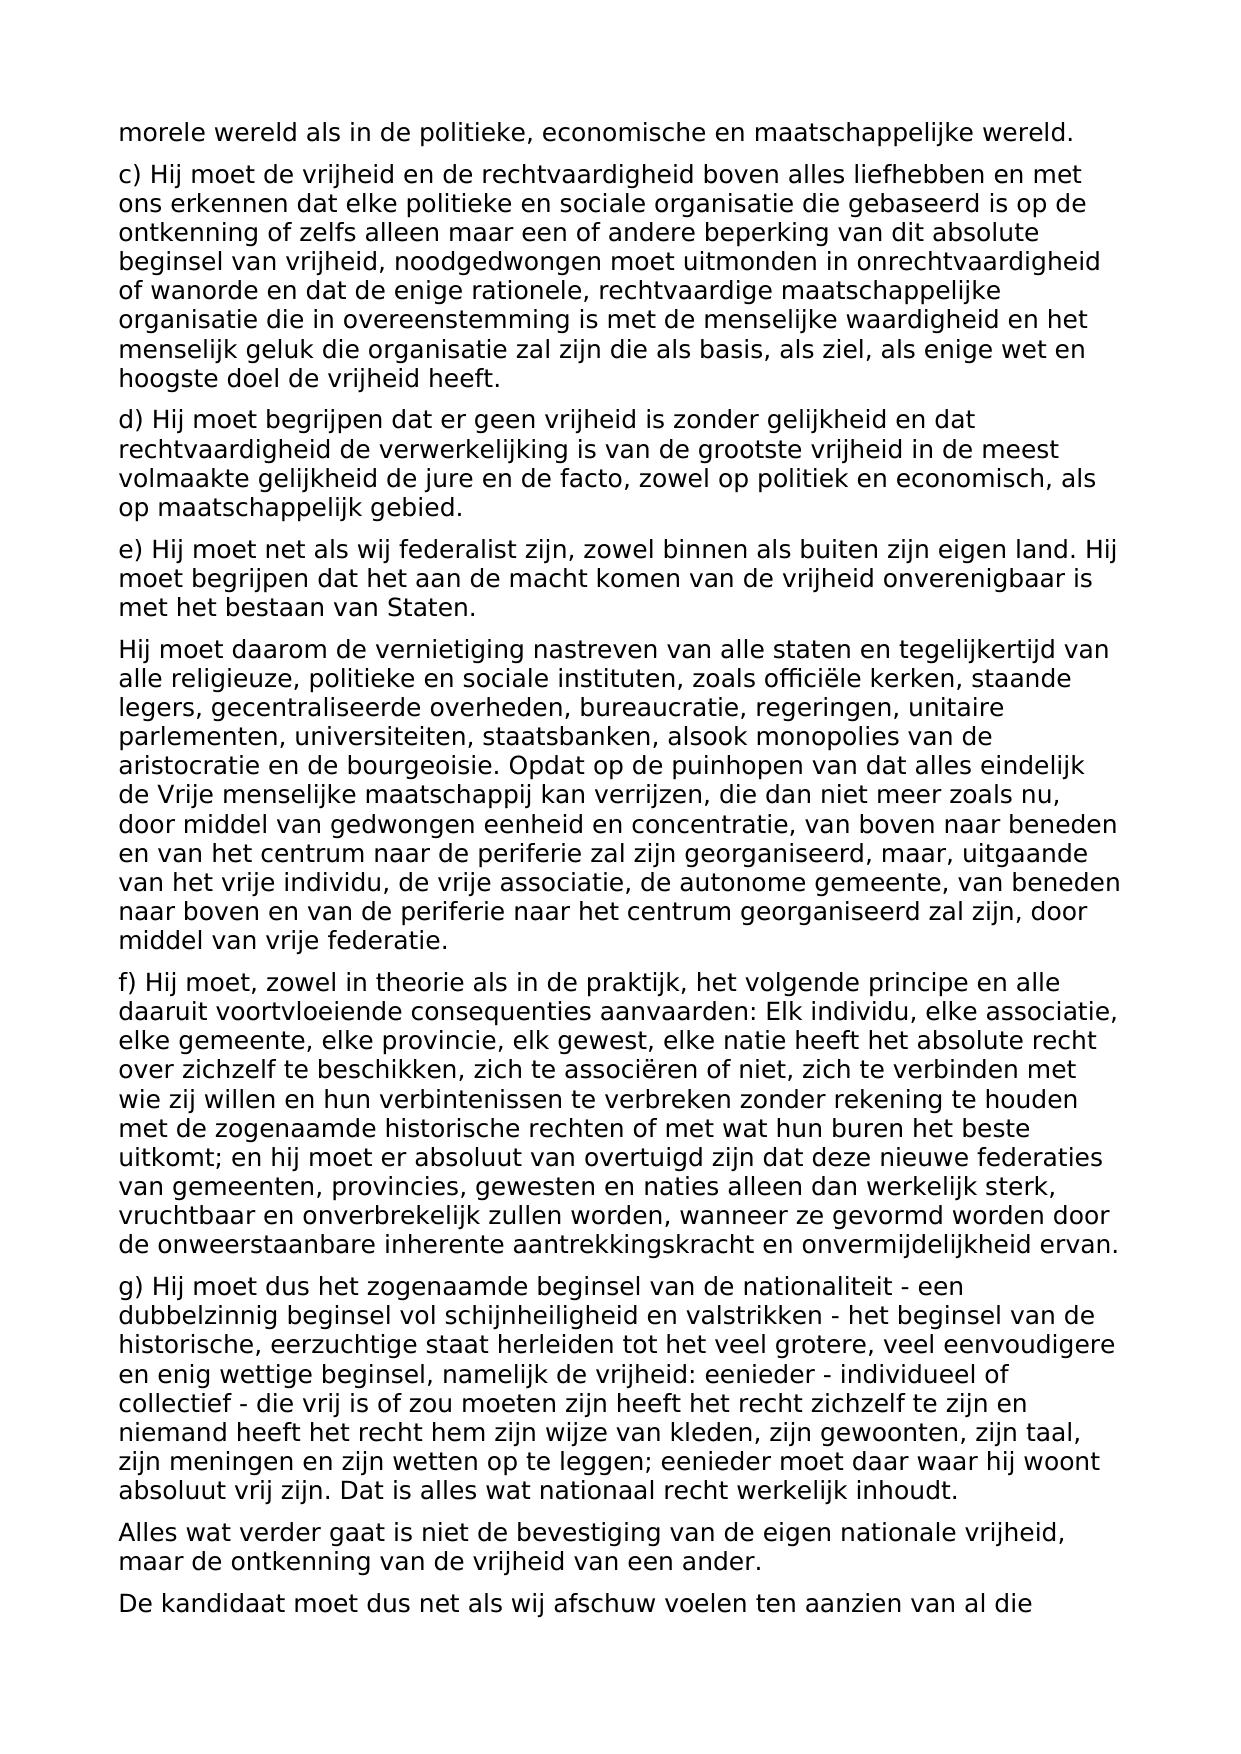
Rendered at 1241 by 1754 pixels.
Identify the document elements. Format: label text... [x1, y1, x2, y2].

text morele wereld als in de politieke, economische en maatschappelijke wereld. [118, 118, 1122, 147]
text Alles wat verder gaat is niet de bevestiging van de eigen nationale vrijheid, maar de ontkenning van de vrijheid van een ander. [118, 1518, 1122, 1576]
text De kandidaat moet dus net als wij afschuw voelen ten aanzien van al die [118, 1589, 1122, 1618]
text g) Hij moet dus het zogenaamde beginsel van de nationaliteit - een dubbelzinnig beginsel vol schijnheiligheid en valstrikken - het beginsel van de historische, eerzuchtige staat herleiden tot het veel grotere, veel eenvoudigere en enig wettige beginsel, namelijk de vrijheid: eenieder - individueel of collectief - die vrij is of zou moeten zijn heeft het recht zichzelf te zijn en niemand heeft het recht hem zijn wijze van kleden, zijn gewoonten, zijn taal, zijn meningen en zijn wetten op te leggen; eenieder moet daar waar hij woont absoluut vrij zijn. Dat is alles wat nationaal recht werkelijk inhoudt. [118, 1272, 1122, 1506]
text d) Hij moet begrijpen dat er geen vrijheid is zonder gelijkheid en dat rechtvaardigheid de verwerkelijking is van de grootste vrijheid in de meest volmaakte gelijkheid de jure en de facto, zowel op politiek en economisch, als op maatschappelijk gebied. [118, 406, 1122, 522]
text f) Hij moet, zowel in theorie als in de praktijk, het volgende principe en alle daaruit voortvloeiende consequenties aanvaarden: Elk individu, elke associatie, elke gemeente, elke provincie, elk gewest, elke natie heeft het absolute recht over zichzelf te beschikken, zich te associëren of niet, zich te verbinden met wie zij willen en hun verbintenissen te verbreken zonder rekening te houden met de zogenaamde historische rechten of met wat hun buren het beste uitkomt; en hij moet er absoluut van overtuigd zijn dat deze nieuwe federaties van gemeenten, provincies, gewesten en naties alleen dan werkelijk sterk, vruchtbaar en onverbrekelijk zullen worden, wanneer ze gevormd worden door de onweerstaanbare inherente aantrekkingskracht en onvermijdelijkheid ervan. [118, 968, 1122, 1260]
text Hij moet daarom de vernietiging nastreven van alle staten en tegelijkertijd van alle religieuze, politieke en sociale instituten, zoals officiële kerken, staande legers, gecentraliseerde overheden, bureaucratie, regeringen, unitaire parlementen, universiteiten, staatsbanken, alsook monopolies van de aristocratie en de bourgeoisie. Opdat op de puinhopen van dat alles eindelijk de Vrije menselijke maatschappij kan verrijzen, die dan niet meer zoals nu, door middel van gedwongen eenheid en concentratie, van boven naar beneden en van het centrum naar de periferie zal zijn georganiseerd, maar, uitgaande van het vrije individu, de vrije associatie, de autonome gemeente, van beneden naar boven en van de periferie naar het centrum georganiseerd zal zijn, door middel van vrije federatie. [118, 635, 1122, 956]
text c) Hij moet de vrijheid en de rechtvaardigheid boven alles liefhebben en met ons erkennen dat elke politieke en sociale organisatie die gebaseerd is op de ontkenning of zelfs alleen maar een of andere beperking van dit absolute beginsel van vrijheid, noodgedwongen moet uitmonden in onrechtvaardigheid of wanorde en dat de enige rationele, rechtvaardige maatschappelijke organisatie die in overeenstemming is met de menselijke waardigheid en het menselijk geluk die organisatie zal zijn die als basis, als ziel, als enige wet en hoogste doel de vrijheid heeft. [118, 160, 1122, 393]
text e) Hij moet net als wij federalist zijn, zowel binnen als buiten zijn eigen land. Hij moet begrijpen dat het aan de macht komen van de vrijheid onverenigbaar is met het bestaan van Staten. [118, 535, 1122, 622]
